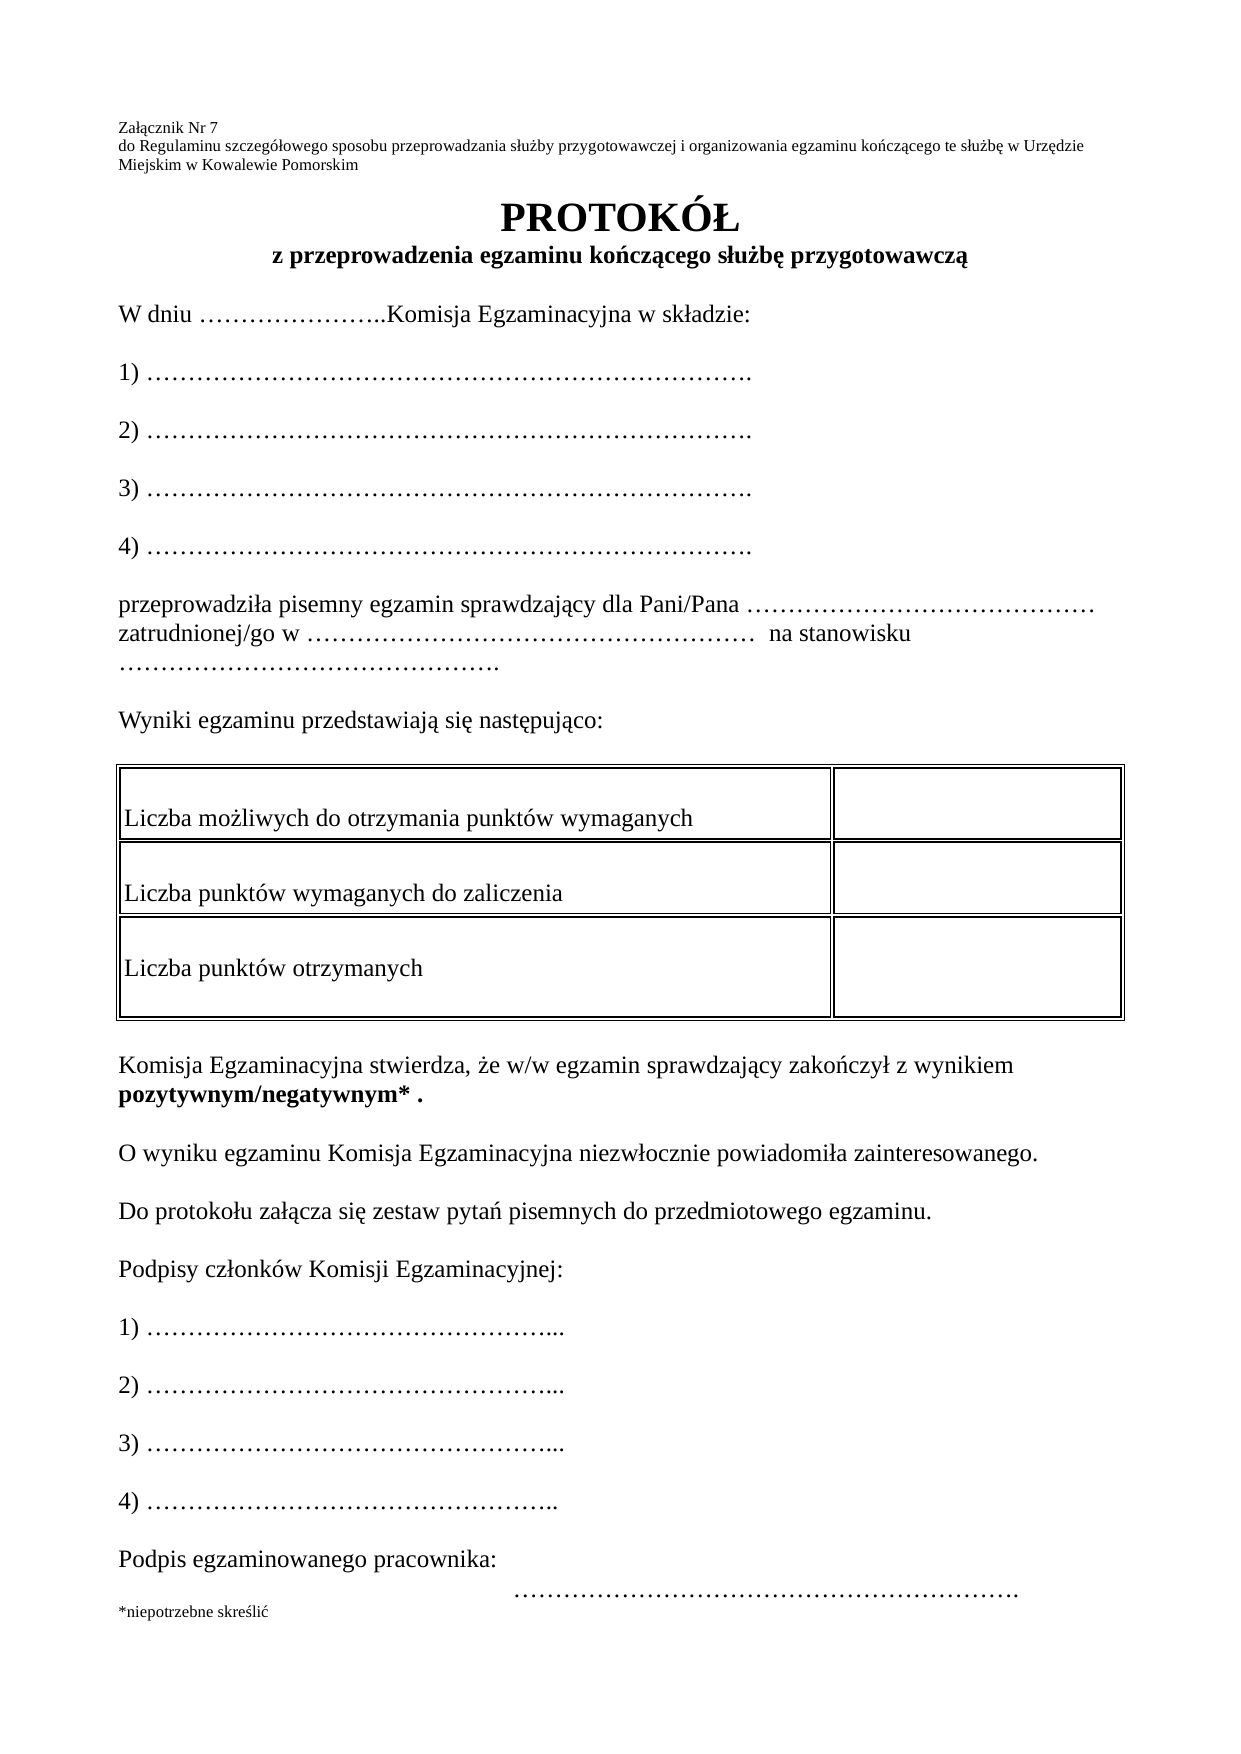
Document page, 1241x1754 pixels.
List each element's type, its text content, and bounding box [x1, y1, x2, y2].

text Komisja Egzaminacyjna stwierdza, że w/w egzamin sprawdzający zakończył z wynikiem pozytywnym/negatywnym* . [118, 1050, 1122, 1108]
text W dniu …………………..Komisja Egzaminacyjna w składzie: [118, 298, 1122, 327]
text O wyniku egzaminu Komisja Egzaminacyjna niezwłocznie powiadomiła zainteresowanego. [118, 1137, 1122, 1167]
text 4) ………………………………………….. [118, 1486, 1122, 1515]
text z przeprowadzenia egzaminu kończącego służbę przygotowawczą [118, 240, 1122, 269]
text 2) ………………………………………………………………. [118, 415, 1122, 444]
table_header Liczba możliwych do otrzymania punktów wymaganych [121, 769, 830, 838]
table_cell Liczba punktów wymaganych do zaliczenia [121, 843, 830, 913]
text 1) …………………………………………... [118, 1312, 1122, 1341]
text Do protokołu załącza się zestaw pytań pisemnych do przedmiotowego egzaminu. [118, 1196, 1122, 1225]
text Załącznik Nr 7 [118, 118, 1122, 137]
text Podpisy członków Komisji Egzaminacyjnej: [118, 1254, 1122, 1283]
text ……………………………………………………. [118, 1573, 1122, 1602]
text do Regulaminu szczegółowego sposobu przeprowadzania służby przygotowawczej i organizowania egzaminu kończącego te służbę w Urzędzie Miejskim w Kowalewie Pomorskim [118, 137, 1122, 174]
text 2) …………………………………………... [118, 1370, 1122, 1399]
table_cell [835, 843, 1120, 913]
text przeprowadziła pisemny egzamin sprawdzający dla Pani/Pana …………………………………… zatrudnionej/go w ……………………………………………… na stanowisku ………………………………………. [118, 589, 1122, 676]
text 3) …………………………………………... [118, 1428, 1122, 1457]
text 4) ………………………………………………………………. [118, 531, 1122, 560]
table_header [835, 769, 1120, 838]
text 3) ………………………………………………………………. [118, 473, 1122, 502]
table_cell Liczba punktów otrzymanych [121, 918, 830, 1016]
text PROTOKÓŁ [118, 192, 1122, 240]
text *niepotrzebne skreślić [118, 1602, 1122, 1621]
text 1) ………………………………………………………………. [118, 357, 1122, 386]
text Wyniki egzaminu przedstawiają się następująco: [118, 705, 1122, 734]
table_cell [835, 918, 1120, 1016]
text Podpis egzaminowanego pracownika: [118, 1544, 1122, 1573]
